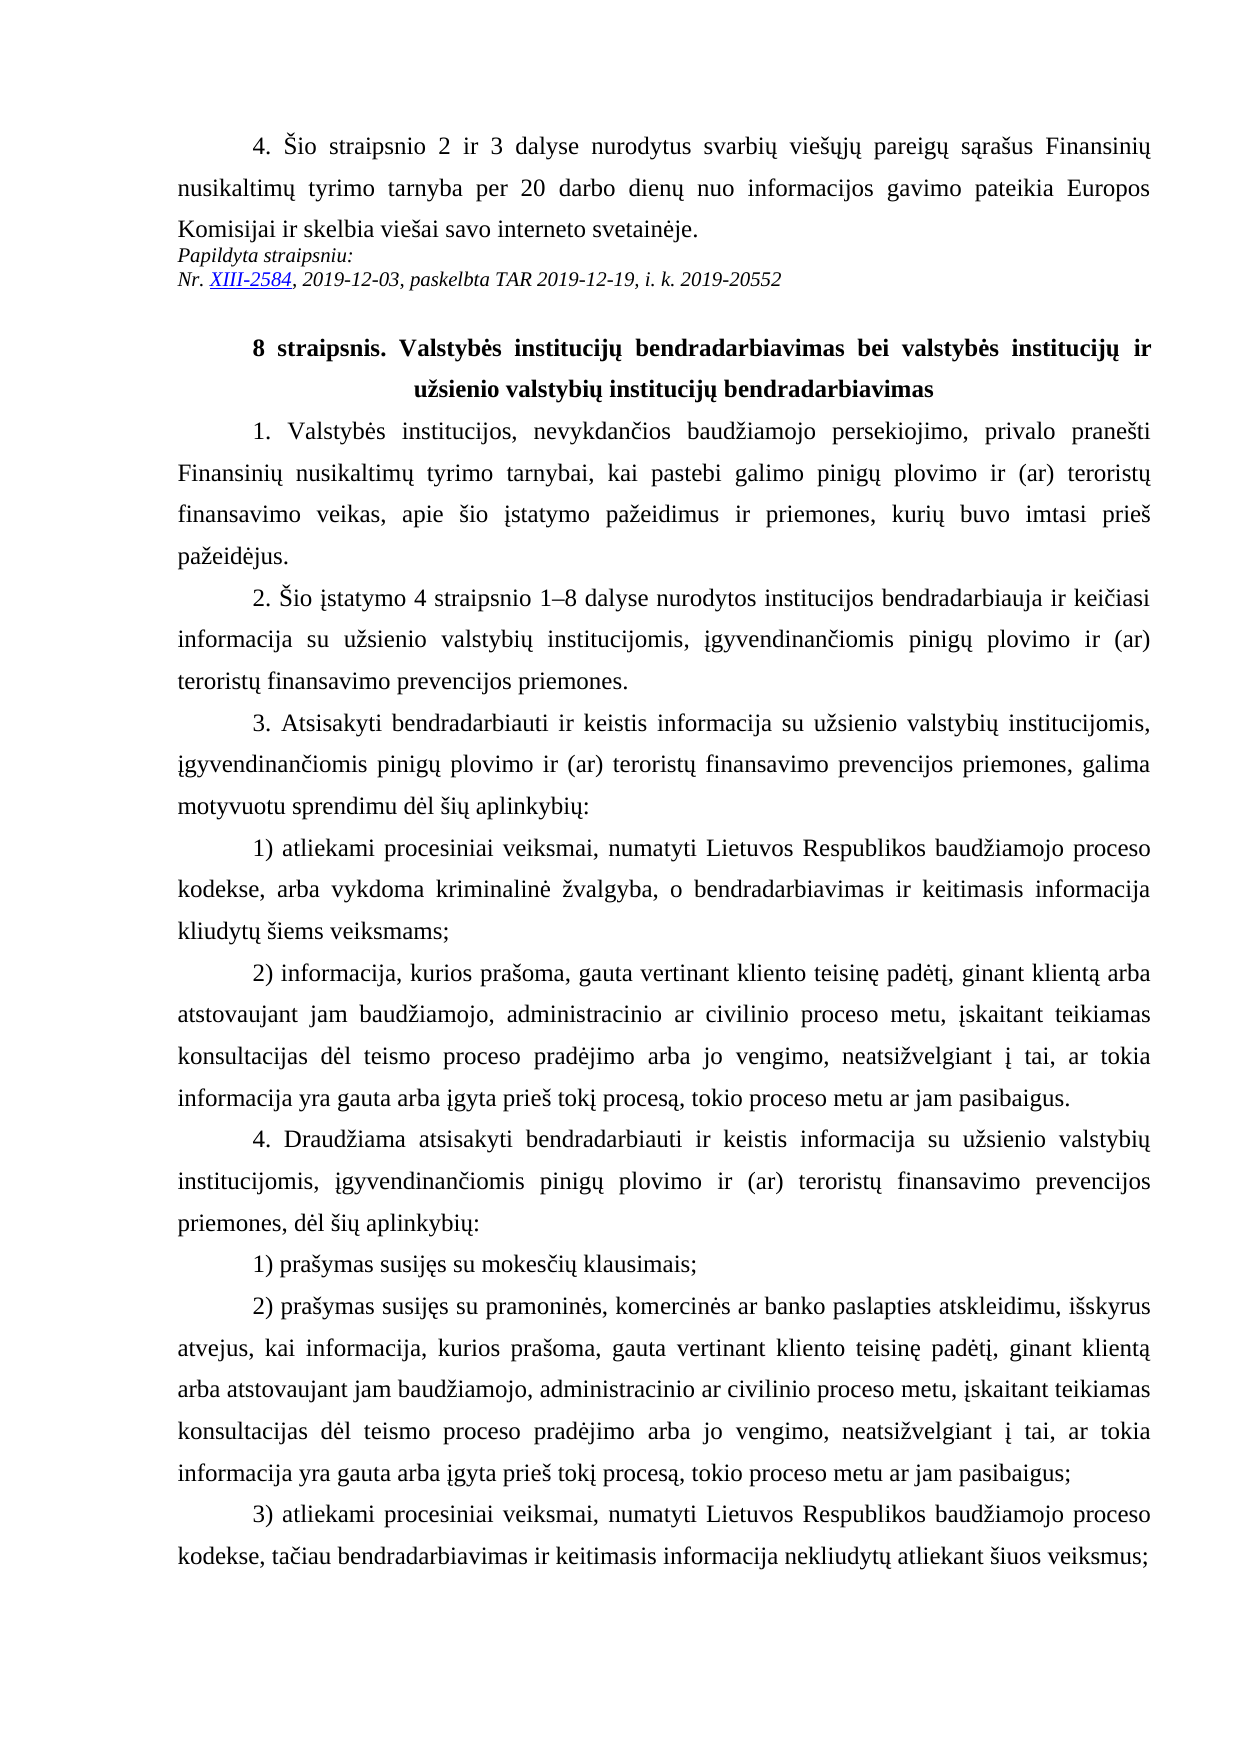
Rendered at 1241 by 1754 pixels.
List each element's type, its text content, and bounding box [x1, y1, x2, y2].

text Papildyta straipsniu: [177, 243, 1152, 267]
text 1. Valstybės institucijos, nevykdančios baudžiamojo persekiojimo, privalo pranešti Finansinių nusikaltimų tyrimo tarnybai, kai pastebi galimo pinigų plovimo ir (ar) teroristų finansavimo veikas, apie šio įstatymo pažeidimus ir priemones, kurių buvo imtasi prieš pažeidėjus. [177, 403, 1152, 570]
text 4. Draudžiama atsisakyti bendradarbiauti ir keistis informacija su užsienio valstybių institucijomis, įgyvendinančiomis pinigų plovimo ir (ar) teroristų finansavimo prevencijos priemones, dėl šių aplinkybių: [177, 1112, 1152, 1237]
text 2) prašymas susijęs su pramoninės, komercinės ar banko paslapties atskleidimu, išskyrus atvejus, kai informacija, kurios prašoma, gauta vertinant kliento teisinę padėtį, ginant klientą arba atstovaujant jam baudžiamojo, administracinio ar civilinio proceso metu, įskaitant teikiamas konsultacijas dėl teismo proceso pradėjimo arba jo vengimo, neatsižvelgiant į tai, ar tokia informacija yra gauta arba įgyta prieš tokį procesą, tokio proceso metu ar jam pasibaigus; [177, 1278, 1152, 1487]
text 8 straipsnis. Valstybės institucijų bendradarbiavimas bei valstybės institucijų ir užsienio valstybių institucijų bendradarbiavimas [252, 320, 1152, 403]
text Nr. XIII-2584, 2019-12-03, paskelbta TAR 2019-12-19, i. k. 2019-20552 [177, 267, 1152, 291]
text 3) atliekami procesiniai veiksmai, numatyti Lietuvos Respublikos baudžiamojo proceso kodekse, tačiau bendradarbiavimas ir keitimasis informacija nekliudytų atliekant šiuos veiksmus; [177, 1487, 1152, 1570]
text 3. Atsisakyti bendradarbiauti ir keistis informacija su užsienio valstybių institucijomis, įgyvendinančiomis pinigų plovimo ir (ar) teroristų finansavimo prevencijos priemones, galima motyvuotu sprendimu dėl šių aplinkybių: [177, 695, 1152, 820]
text 1) prašymas susijęs su mokesčių klausimais; [177, 1237, 1152, 1278]
text 1) atliekami procesiniai veiksmai, numatyti Lietuvos Respublikos baudžiamojo proceso kodekse, arba vykdoma kriminalinė žvalgyba, o bendradarbiavimas ir keitimasis informacija kliudytų šiems veiksmams; [177, 820, 1152, 945]
text 4. Šio straipsnio 2 ir 3 dalyse nurodytus svarbių viešųjų pareigų sąrašus Finansinių nusikaltimų tyrimo tarnyba per 20 darbo dienų nuo informacijos gavimo pateikia Europos Komisijai ir skelbia viešai savo interneto svetainėje. [177, 118, 1152, 243]
text 2) informacija, kurios prašoma, gauta vertinant kliento teisinę padėtį, ginant klientą arba atstovaujant jam baudžiamojo, administracinio ar civilinio proceso metu, įskaitant teikiamas konsultacijas dėl teismo proceso pradėjimo arba jo vengimo, neatsižvelgiant į tai, ar tokia informacija yra gauta arba įgyta prieš tokį procesą, tokio proceso metu ar jam pasibaigus. [177, 945, 1152, 1112]
text 2. Šio įstatymo 4 straipsnio 1–8 dalyse nurodytos institucijos bendradarbiauja ir keičiasi informacija su užsienio valstybių institucijomis, įgyvendinančiomis pinigų plovimo ir (ar) teroristų finansavimo prevencijos priemones. [177, 570, 1152, 695]
